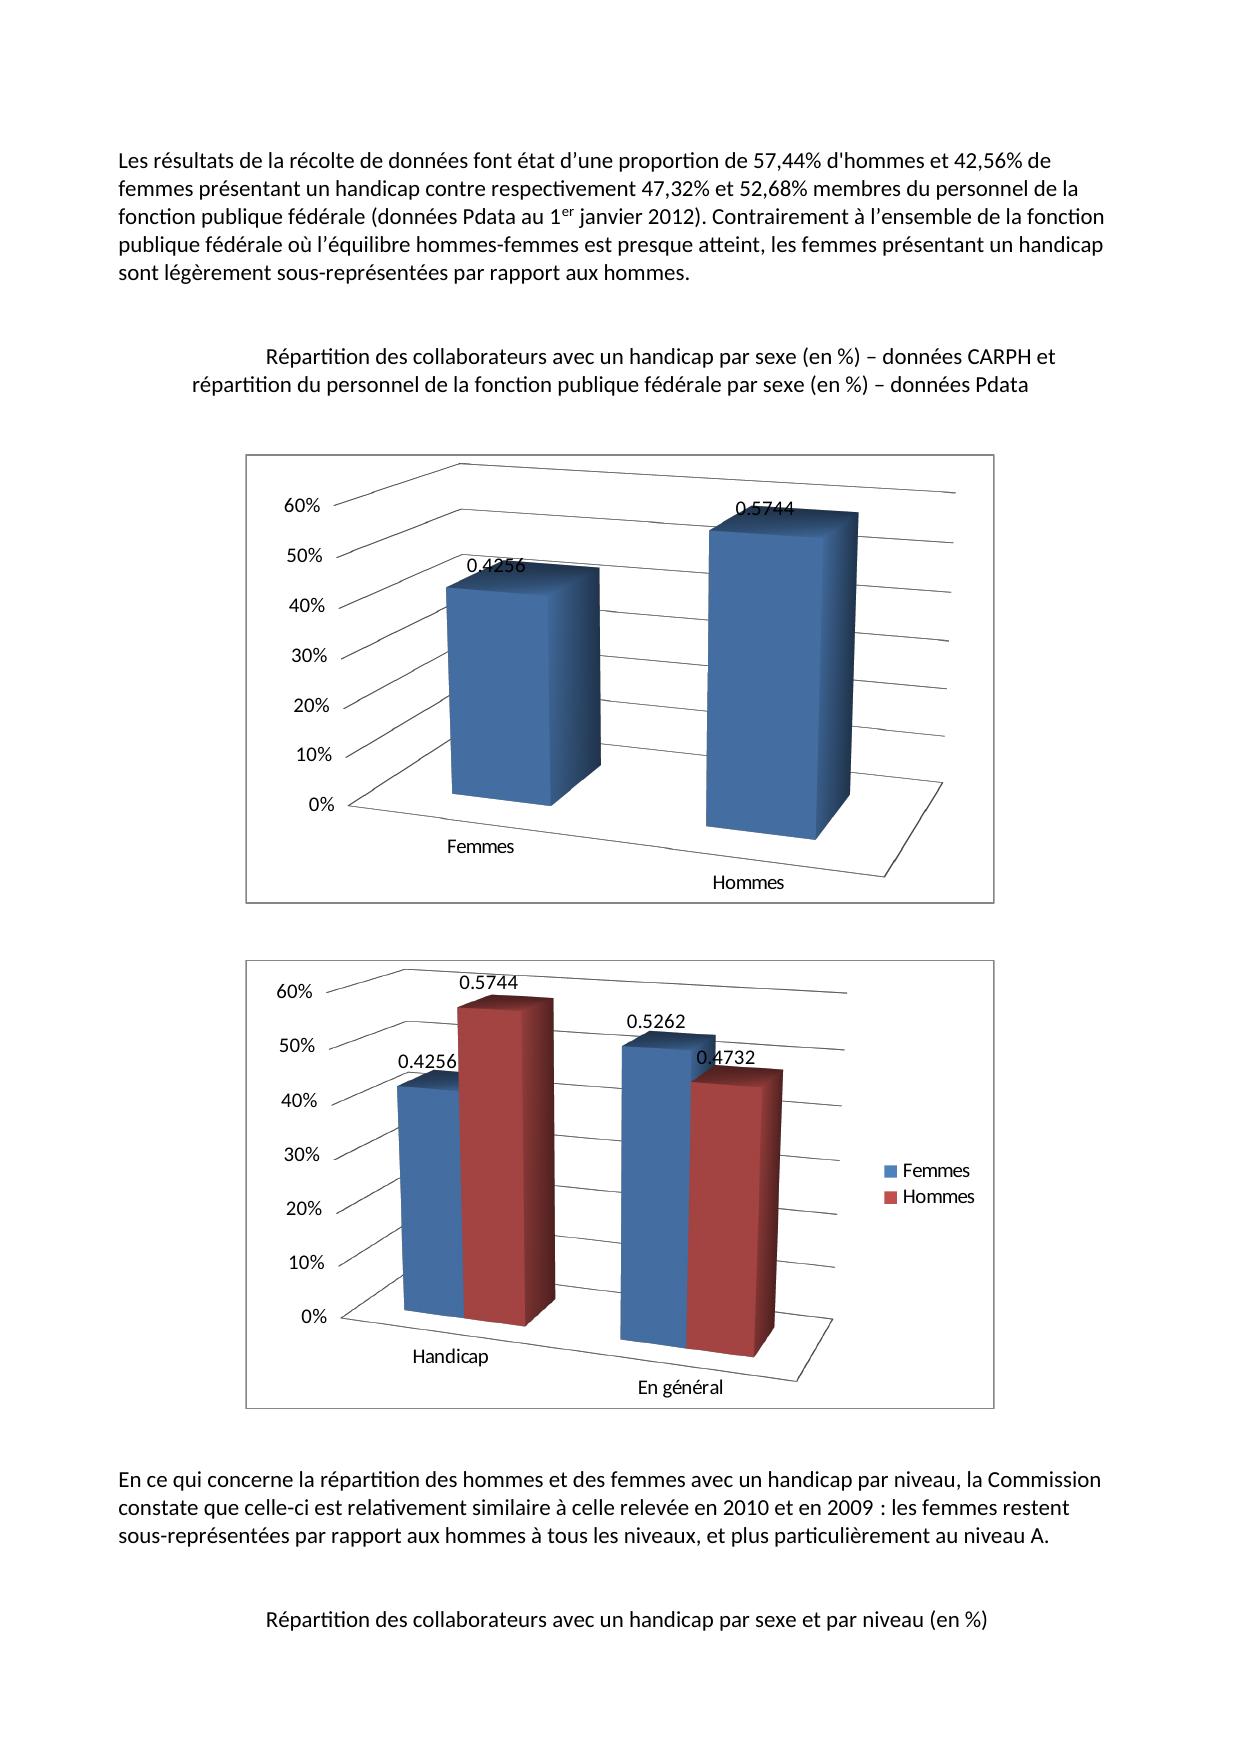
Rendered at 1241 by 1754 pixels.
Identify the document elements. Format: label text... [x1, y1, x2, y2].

text En ce qui concerne la répartition des hommes et des femmes avec un handicap par niveau, la Commission constate que celle-ci est relativement similaire à celle relevée en 2010 et en 2009 : les femmes restent sous-représentées par rapport aux hommes à tous les niveaux, et plus particulièrement au niveau A. [118, 1465, 1122, 1549]
text Répartition des collaborateurs avec un handicap par sexe (en %) – données CARPH et répartition du personnel de la fonction publique fédérale par sexe (en %) – données Pdata [192, 342, 1122, 398]
text Les résultats de la récolte de données font état d’une proportion de 57,44% d'hommes et 42,56% de femmes présentant un handicap contre respectivement 47,32% et 52,68% membres du personnel de la fonction publique fédérale (données Pdata au 1er janvier 2012). Contrairement à l’ensemble de la fonction publique fédérale où l’équilibre hommes-femmes est presque atteint, les femmes présentant un handicap sont légèrement sous-représentées par rapport aux hommes. [118, 146, 1122, 286]
text Répartition des collaborateurs avec un handicap par sexe et par niveau (en %) [192, 1606, 1122, 1633]
